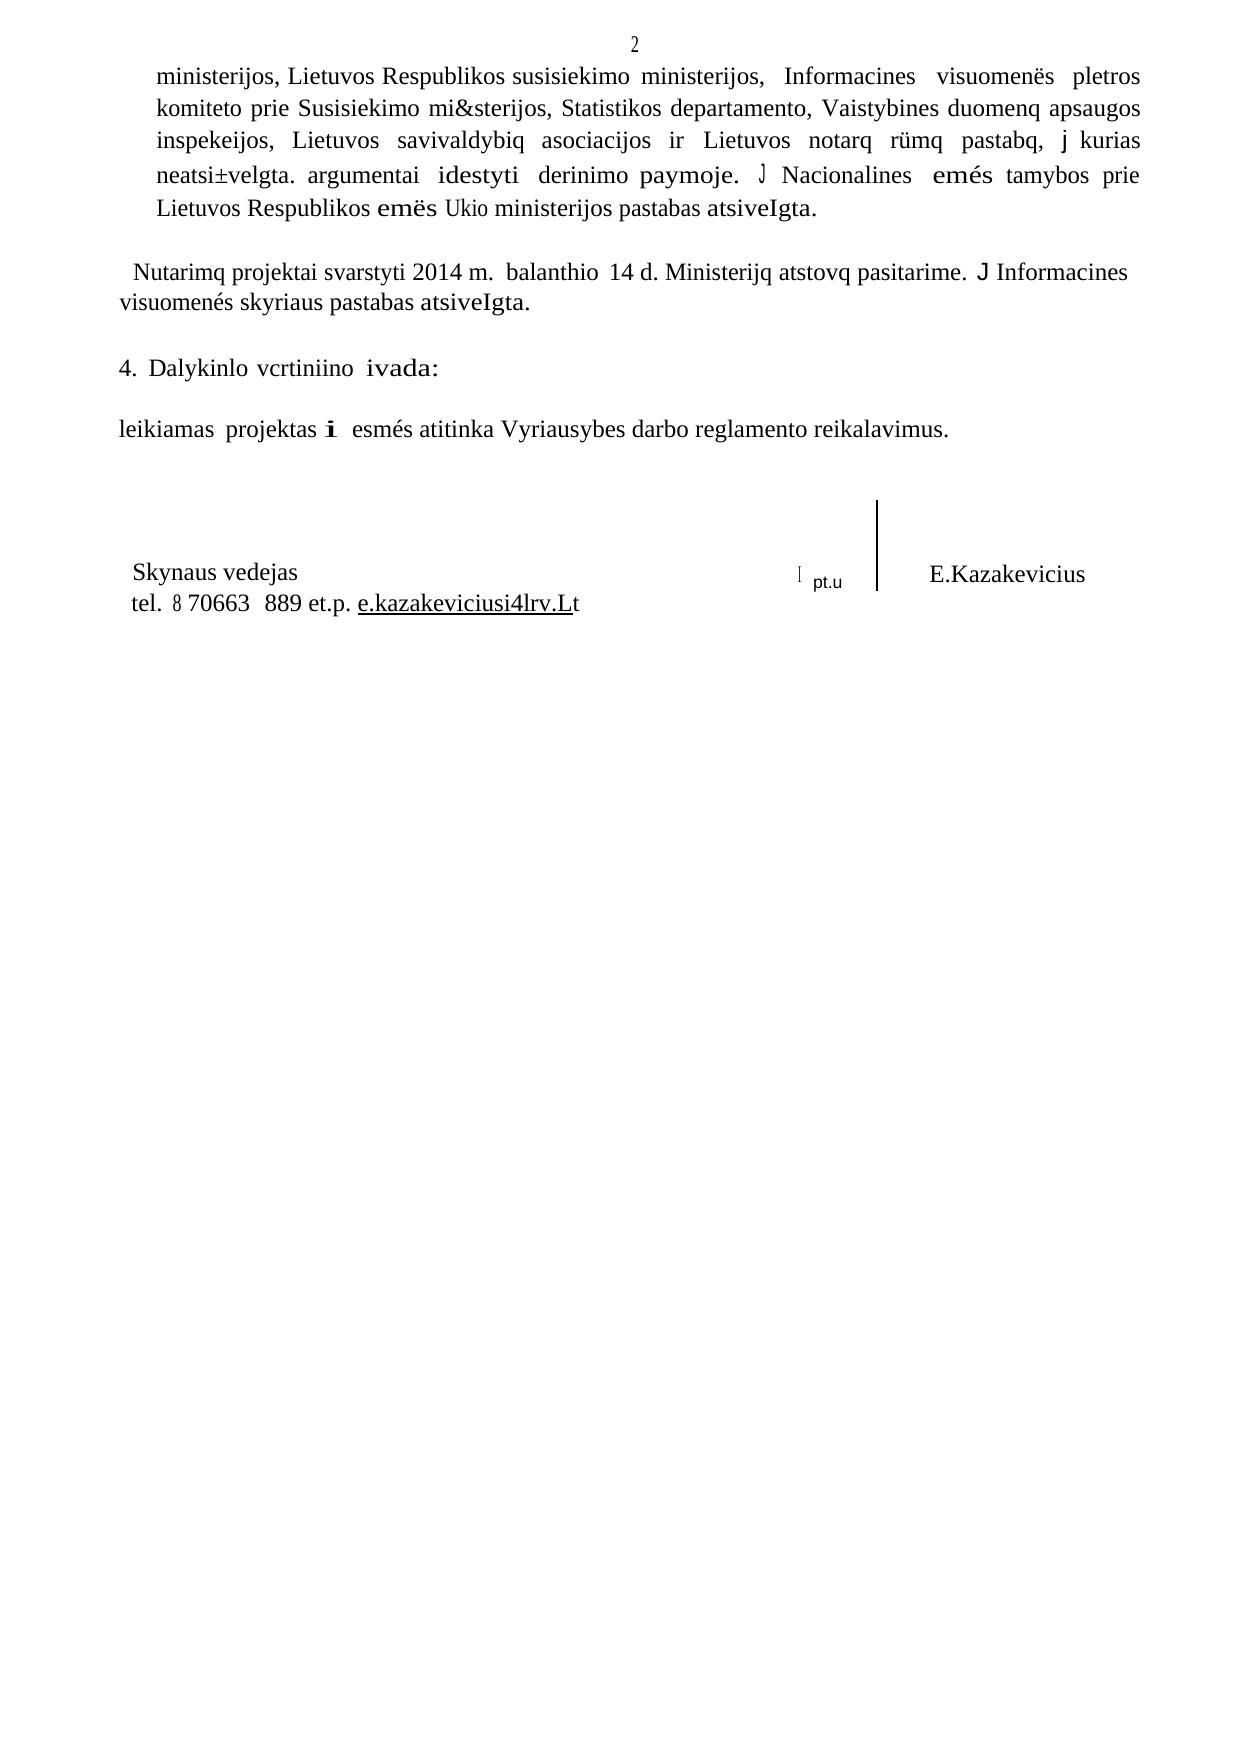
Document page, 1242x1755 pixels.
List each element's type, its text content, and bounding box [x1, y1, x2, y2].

text 4. Dalykinlo vcrtiniino ivada: [118, 353, 1148, 382]
text Nutarimq projektai svarstyti 2014 m. balanthio 14 d. Ministerijq atstovq pasitarime. J Informacines visuomenés skyriaus pastabas atsiveIgta. [119, 257, 1139, 316]
text ministerijos, Lietuvos Respublikos susisiekimo ministerijos, Informacines visuomenës pletros komiteto prie Susisiekimo mi&sterijos, Statistikos departamento, Vaistybines duomenq apsaugos inspekeijos, Lietuvos savivaldybiq asociacijos ir Lietuvos notarq rümq pastabq, j kurias neatsi±velgta. argumentai idestyti derinimo paymoje. J Nacionalines emés tamybos prie Lietuvos Respublikos emës Ukio ministerijos pastabas atsiveIgta. [156, 61, 1141, 222]
text 2 [624, 31, 645, 58]
text leikiamas projektas i esmés atitinka Vyriausybes darbo reglamento reikalavimus. [118, 414, 1148, 443]
text Skynaus vedejas I pt.u E.Kazakevicius tel. 8 70663 889 et.p. e.kazakeviciusi4lrv.Lt [131, 559, 1091, 618]
